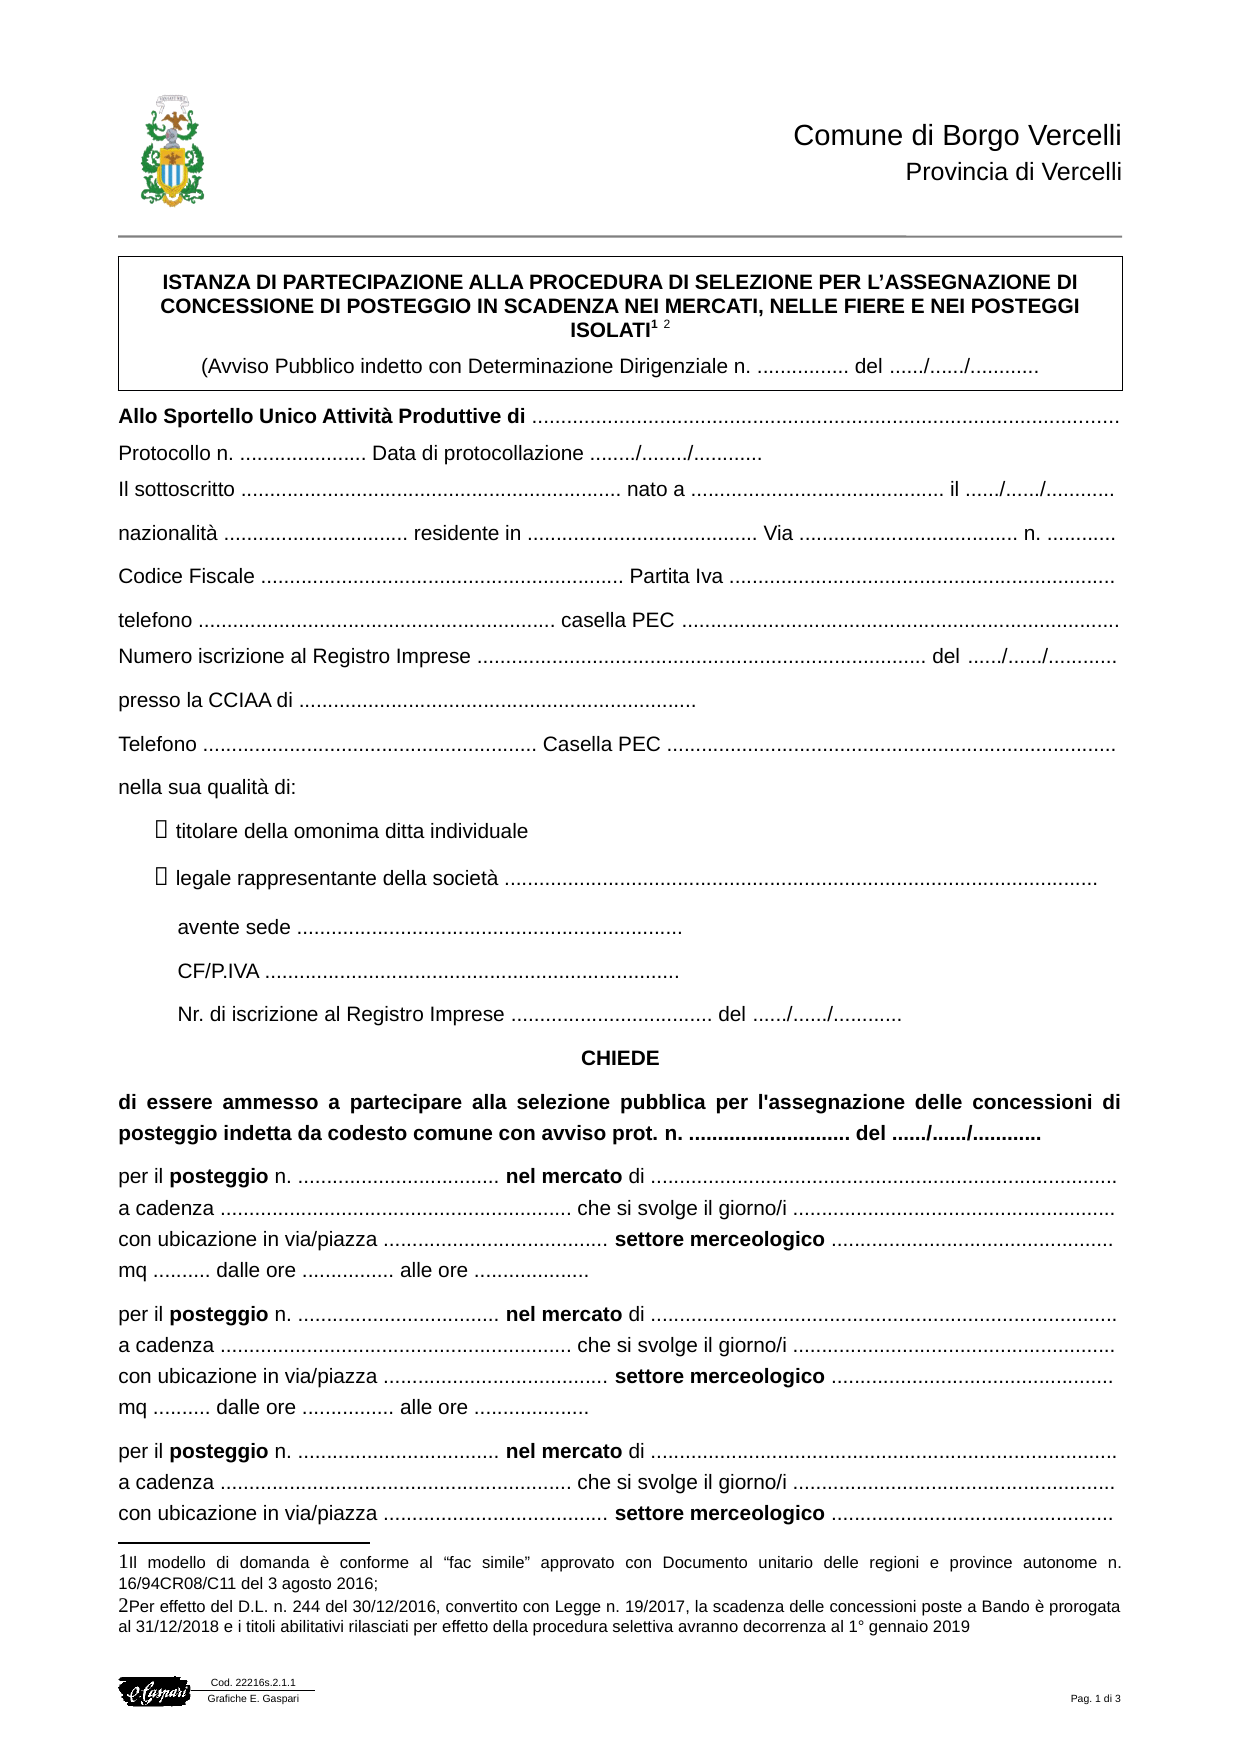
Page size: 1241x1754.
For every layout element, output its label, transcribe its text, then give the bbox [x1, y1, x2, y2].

text per il posteggio n. ................................... nel mercato di ................................................................................. a cadenza ............................................................. che si svolge il giorno/i ........................................................ con ubicazione in via/piazza ....................................... settore merceologico ................................................. [118, 1438, 1122, 1525]
text nella sua qualità di: [118, 775, 1122, 799]
text nazionalità ................................ residente in ........................................ Via ...................................... n. ............ [118, 520, 1122, 544]
text Provincia di Vercelli [224, 157, 1122, 185]
text Telefono .......................................................... Casella PEC .............................................................................. [118, 731, 1122, 755]
text  legale rappresentante della società ....................................................................................................... [153, 858, 1122, 892]
picture [117, 1675, 191, 1707]
text telefono .............................................................. casella PEC ............................................................................ [118, 608, 1122, 632]
text avente sede ................................................................... [177, 915, 1122, 939]
text CF/P.IVA ........................................................................ [177, 958, 1122, 982]
text  titolare della omonima ditta individuale [153, 812, 1122, 846]
text Allo Sportello Unico Attività Produttive di [118, 404, 1122, 428]
text di essere ammesso a partecipare alla selezione pubblica per l'assegnazione delle concessioni di posteggio indetta da codesto comune con avviso prot. n. ............................ del ....../....../............ [118, 1089, 1122, 1144]
text presso la CCIAA di ..................................................................... [118, 688, 1122, 712]
text CHIEDE [118, 1046, 1122, 1070]
text Il sottoscritto .................................................................. nato a ............................................ il ....../....../............ [118, 477, 1122, 501]
table_header ISTANZA DI PARTECIPAZIONE ALLA PROCEDURA DI SELEZIONE PER L’ASSEGNAZIONE DI CONCESSIONE DI POSTEGGIO IN SCADENZA NEI MERCATI, NELLE FIERE E NEI POSTEGGI ISOLATI (Avviso Pubblico indetto con Determinazione Dirigenziale n. ................ del ....../....../............ [119, 257, 1122, 390]
text per il posteggio n. ................................... nel mercato di ................................................................................. a cadenza ............................................................. che si svolge il giorno/i ........................................................ con ubicazione in via/piazza ....................................... settore merceologico ................................................. mq .......... dalle ore ................ alle ore .................... [118, 1301, 1122, 1419]
text Comune di Borgo Vercelli [224, 118, 1122, 152]
text Codice Fiscale ............................................................... Partita Iva ................................................................... [118, 564, 1122, 588]
text Numero iscrizione al Registro Imprese .............................................................................. del ....../....../............ [118, 644, 1122, 668]
text per il posteggio n. ................................... nel mercato di ................................................................................. a cadenza ............................................................. che si svolge il giorno/i ........................................................ con ubicazione in via/piazza ....................................... settore merceologico ................................................. mq .......... dalle ore ................ alle ore .................... [118, 1164, 1122, 1282]
picture [122, 87, 224, 219]
text Protocollo n. ...................... Data di protocollazione ......../......../............ [118, 440, 1122, 464]
text Nr. di iscrizione al Registro Imprese ................................... del ....../....../............ [177, 1002, 1122, 1026]
